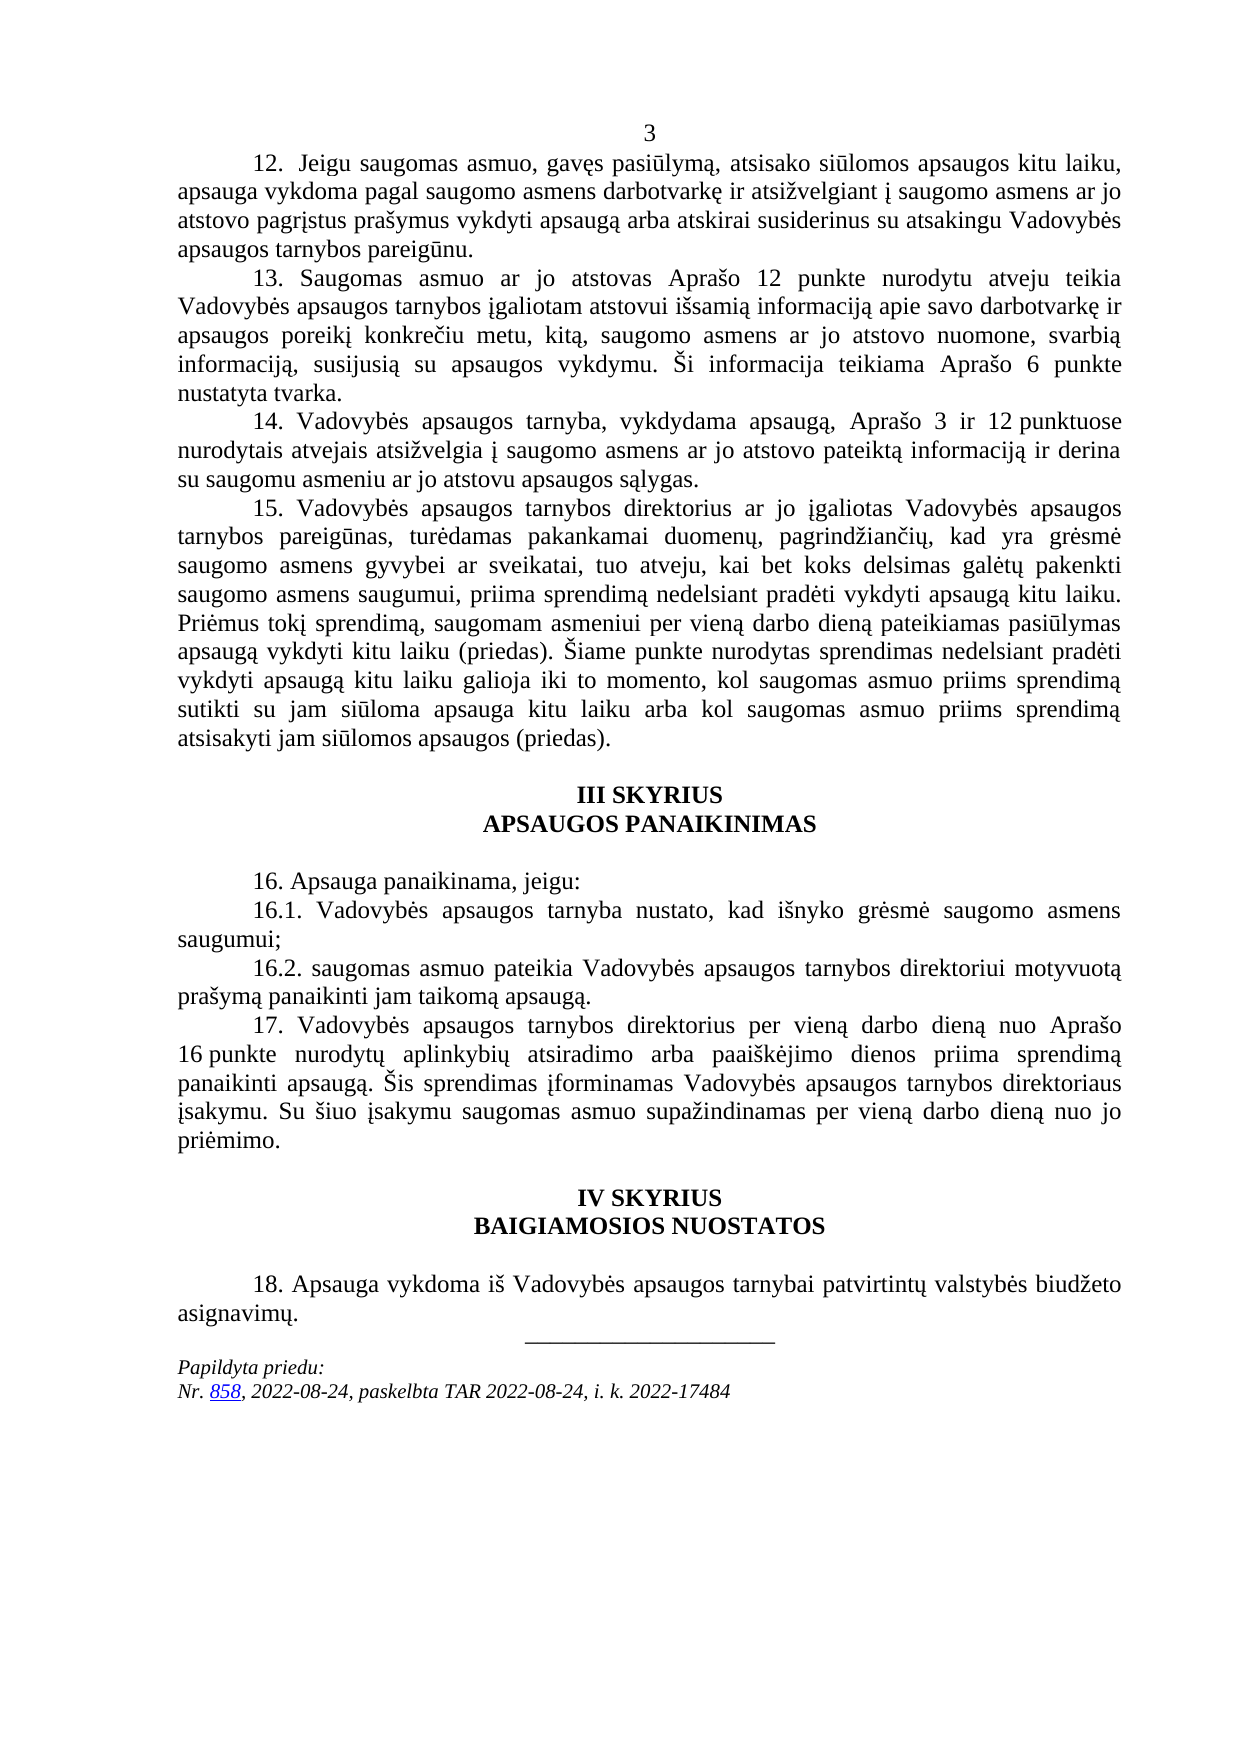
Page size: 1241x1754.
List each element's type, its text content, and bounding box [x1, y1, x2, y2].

text IV SKYRIUS [177, 1183, 1122, 1211]
text III SKYRIUS [177, 780, 1122, 809]
text BAIGIAMOSIOS NUOSTATOS [177, 1211, 1122, 1240]
text 13. Saugomas asmuo ar jo atstovas Aprašo 12 punkte nurodytu atveju teikia Vadovybės apsaugos tarnybos įgaliotam atstovui išsamią informaciją apie savo darbotvarkę ir apsaugos poreikį konkrečiu metu, kitą, saugomo asmens ar jo atstovo nuomone, svarbią informaciją, susijusią su apsaugos vykdymu. Ši informacija teikiama Aprašo 6 punkte nustatyta tvarka. [177, 263, 1122, 406]
text 17. Vadovybės apsaugos tarnybos direktorius per vieną darbo dieną nuo Aprašo 16 punkte nurodytų aplinkybių atsiradimo arba paaiškėjimo dienos priima sprendimą panaikinti apsaugą. Šis sprendimas įforminamas Vadovybės apsaugos tarnybos direktoriaus įsakymu. Su šiuo įsakymu saugomas asmuo supažindinamas per vieną darbo dieną nuo jo priėmimo. [177, 1010, 1122, 1154]
text Nr. 858, 2022-08-24, paskelbta TAR 2022-08-24, i. k. 2022-17484 [177, 1379, 1122, 1403]
text 16.2. saugomas asmuo pateikia Vadovybės apsaugos tarnybos direktoriui motyvuotą prašymą panaikinti jam taikomą apsaugą. [177, 953, 1122, 1010]
text 15. Vadovybės apsaugos tarnybos direktorius ar jo įgaliotas Vadovybės apsaugos tarnybos pareigūnas, turėdamas pakankamai duomenų, pagrindžiančių, kad yra grėsmė saugomo asmens gyvybei ar sveikatai, tuo atveju, kai bet koks delsimas galėtų pakenkti saugomo asmens saugumui, priima sprendimą nedelsiant pradėti vykdyti apsaugą kitu laiku. Priėmus tokį sprendimą, saugomam asmeniui per vieną darbo dieną pateikiamas pasiūlymas apsaugą vykdyti kitu laiku (priedas). Šiame punkte nurodytas sprendimas nedelsiant pradėti vykdyti apsaugą kitu laiku galioja iki to momento, kol saugomas asmuo priims sprendimą sutikti su jam siūloma apsauga kitu laiku arba kol saugomas asmuo priims sprendimą atsisakyti jam siūlomos apsaugos (priedas). [177, 493, 1122, 751]
text Papildyta priedu: [177, 1355, 1122, 1379]
text 16.1. Vadovybės apsaugos tarnyba nustato, kad išnyko grėsmė saugomo asmens saugumui; [177, 895, 1122, 953]
text 14. Vadovybės apsaugos tarnyba, vykdydama apsaugą, Aprašo 3 ir 12 punktuose nurodytais atvejais atsižvelgia į saugomo asmens ar jo atstovo pateiktą informaciją ir derina su saugomu asmeniu ar jo atstovu apsaugos sąlygas. [177, 406, 1122, 493]
text 18. Apsauga vykdoma iš Vadovybės apsaugos tarnybai patvirtintų valstybės biudžeto asignavimų. [177, 1269, 1122, 1326]
text –––––––––––––––––––– [177, 1326, 1122, 1355]
text 16. Apsauga panaikinama, jeigu: [177, 866, 1122, 895]
text APSAUGOS PANAIKINIMAS [177, 809, 1122, 838]
text 12.. Jeigu saugomas asmuo, gavęs pasiūlymą, atsisako siūlomos apsaugos kitu laiku, apsauga vykdoma pagal saugomo asmens darbotvarkę ir atsižvelgiant į saugomo asmens ar jo atstovo pagrįstus prašymus vykdyti apsaugą arba atskirai susiderinus su atsakingu Vadovybės apsaugos tarnybos pareigūnu. [177, 148, 1122, 263]
